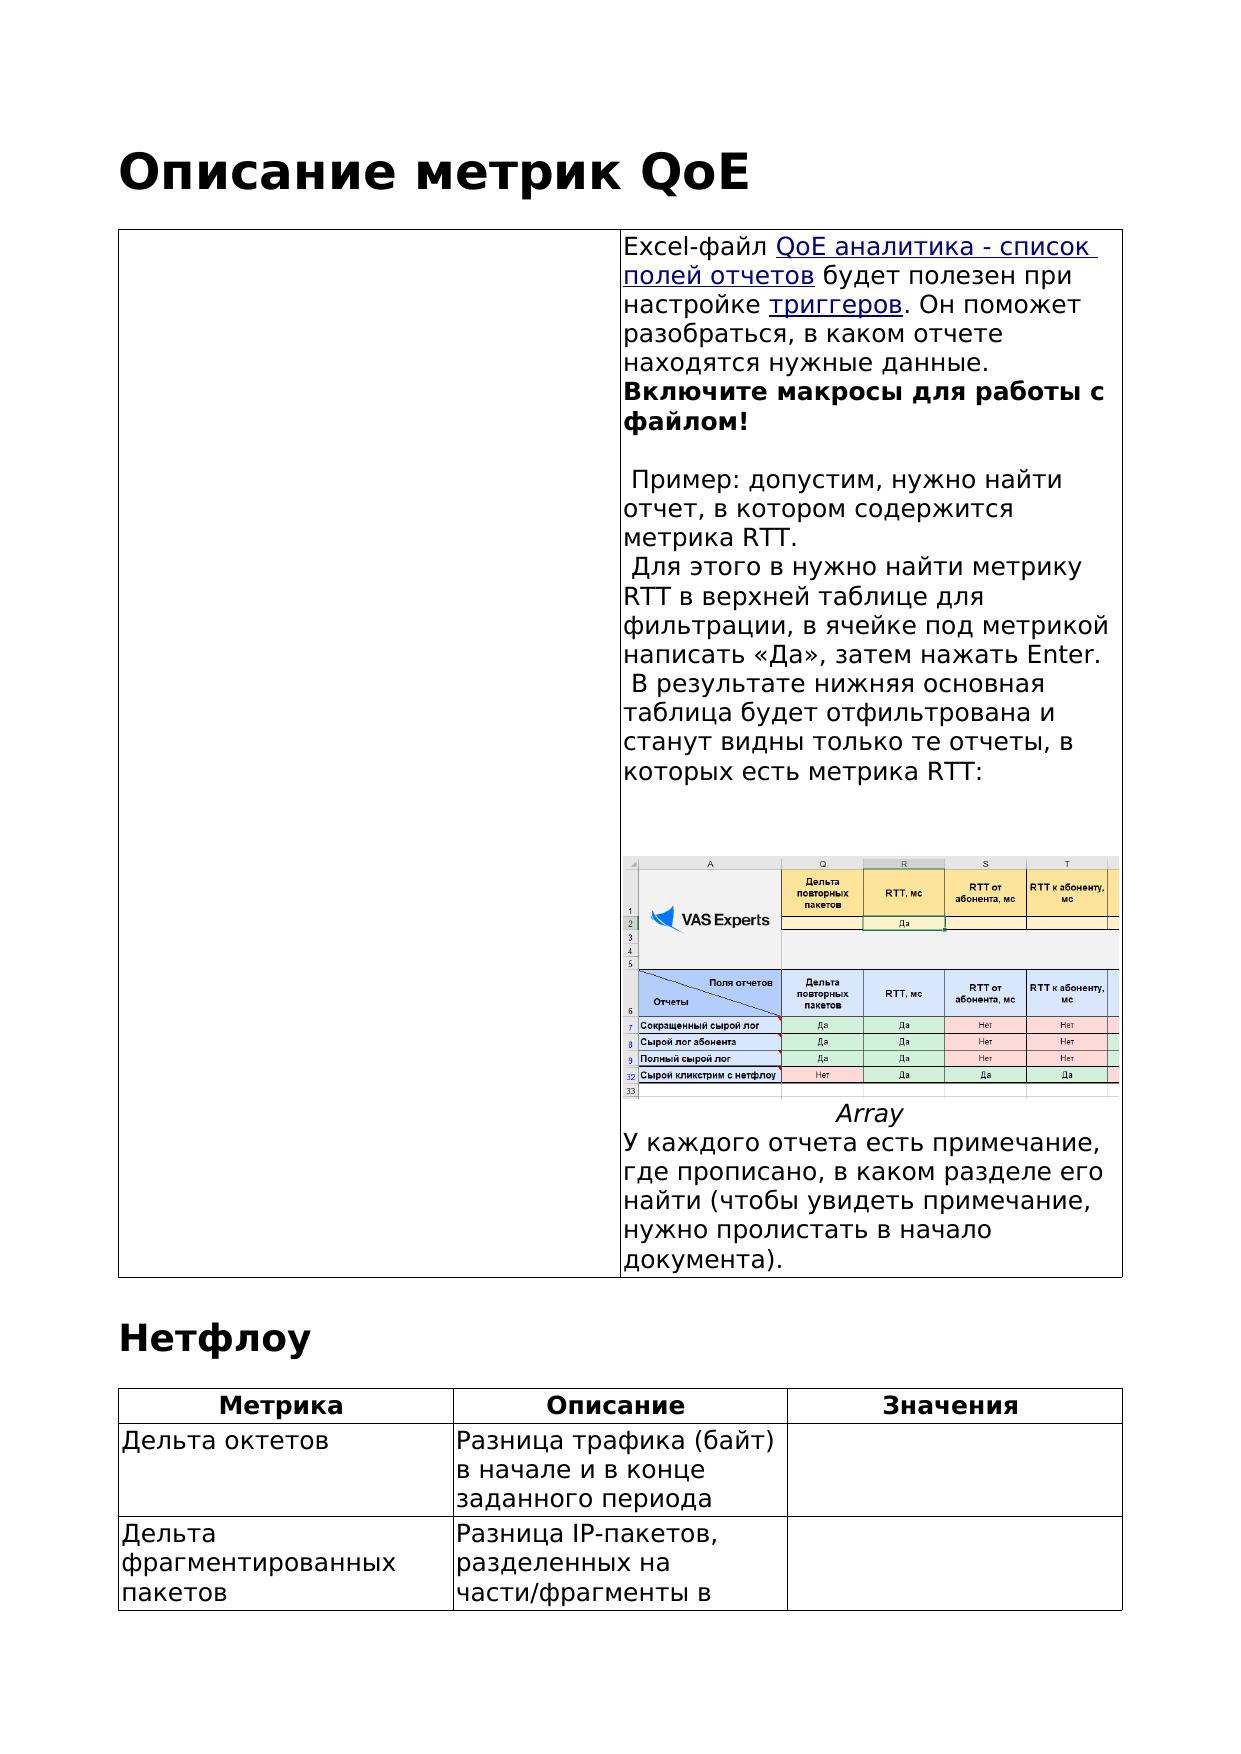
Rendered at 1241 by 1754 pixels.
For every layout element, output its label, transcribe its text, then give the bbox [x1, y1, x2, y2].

table_cell Разница IP-пакетов, разделенных на части/фрагменты в [454, 1517, 787, 1610]
table_cell Дельта октетов [119, 1424, 453, 1516]
table_header [119, 230, 620, 1277]
table_cell [788, 1424, 1122, 1516]
subtitle Нетфлоу [118, 1317, 1122, 1361]
table_cell Дельта фрагментированных пакетов [119, 1517, 453, 1610]
table_cell Разница трафика (байт) в начале и в конце заданного периода [454, 1424, 787, 1516]
table_header Метрика [119, 1389, 453, 1423]
subtitle Описание метрик QoE [118, 143, 1122, 201]
table_header Значения [788, 1389, 1122, 1423]
picture [622, 856, 1120, 1099]
table_header Описание [454, 1389, 787, 1423]
table_cell [788, 1517, 1122, 1610]
table_header Excel-файл QoE аналитика - список полей отчетов будет полезен при настройке триггеров. Он поможет разобраться, в каком отчете находятся нужные данные. Включите макросы для работы с файлом! Пример: допустим, нужно найти отчет, в котором содержится метрика RTT. Для этого в нужно найти метрику RTT в верхней таблице для фильтрации, в ячейке под метрикой написать «Да», затем нажать Enter. В результате нижняя основная таблица будет отфильтрована и станут видны только те отчеты, в которых есть метрика RTT: У каждого отчета есть примечание, где прописано, в каком разделе его найти (чтобы увидеть примечание, нужно пролистать в начало документа). [621, 230, 1122, 1277]
